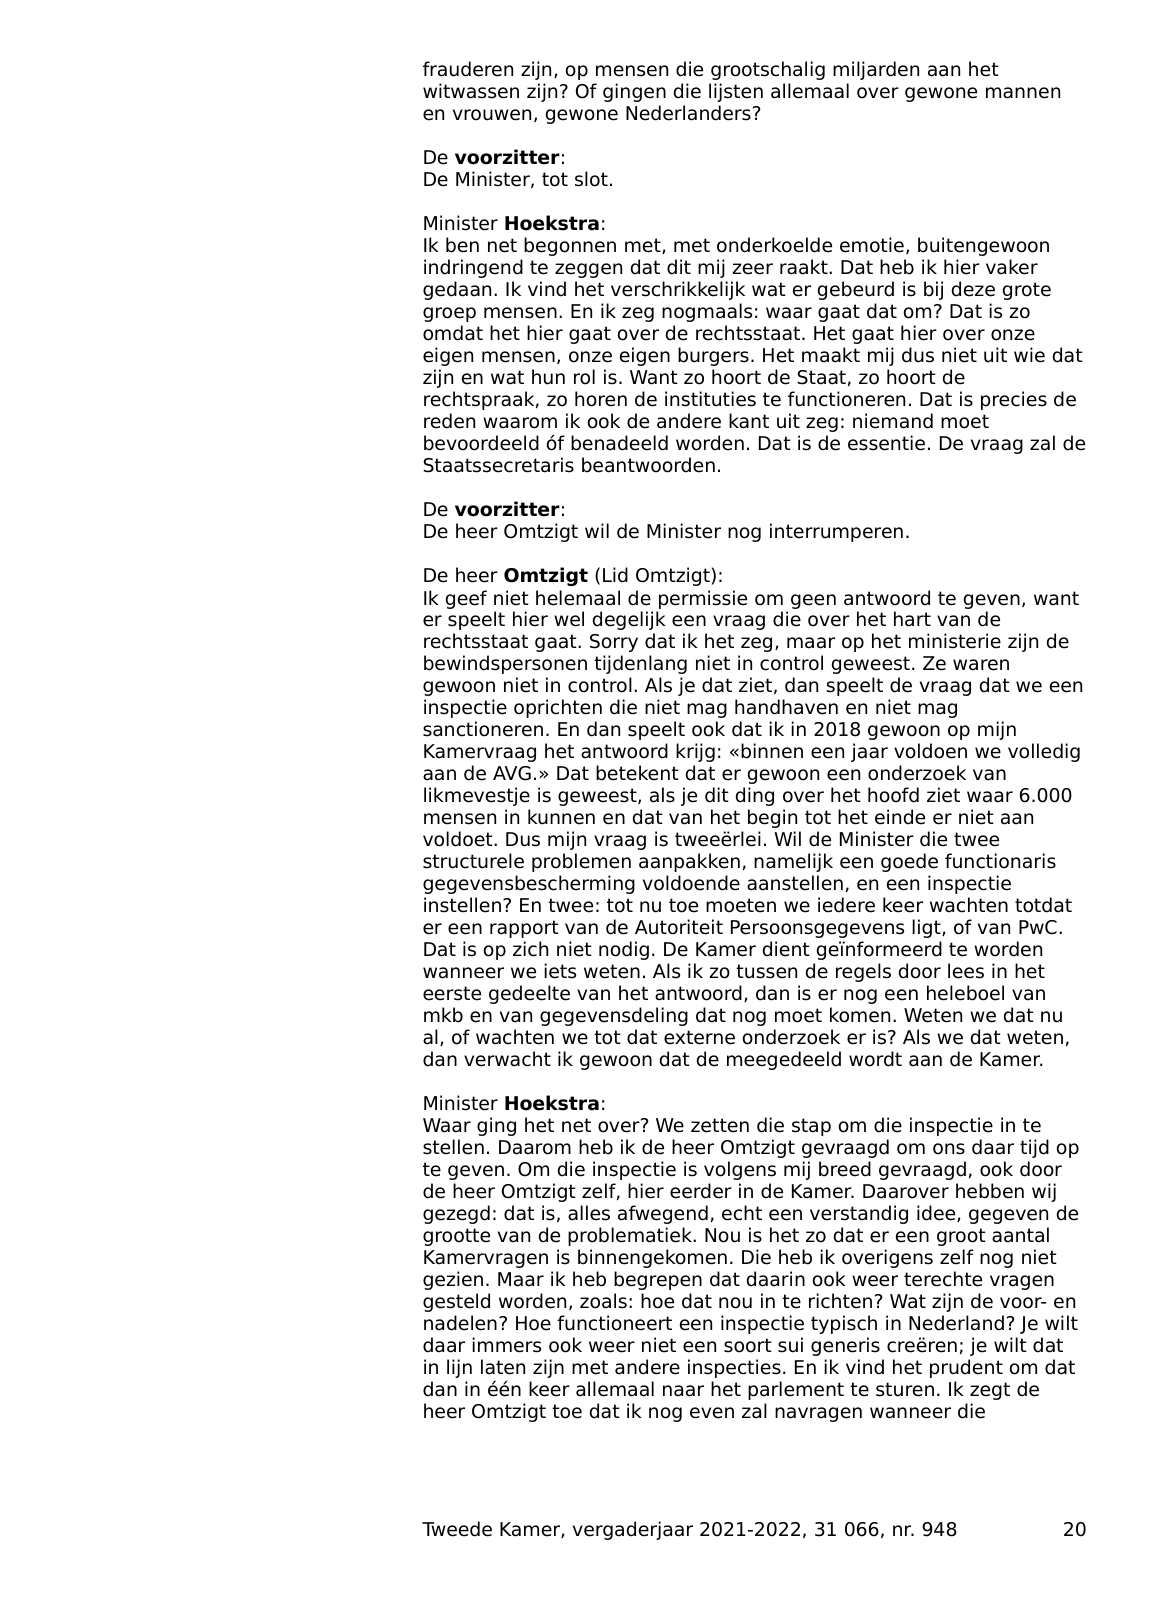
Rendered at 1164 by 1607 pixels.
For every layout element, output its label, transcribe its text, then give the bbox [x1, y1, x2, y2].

text De voorzitter: [422, 499, 1087, 521]
text Minister Hoekstra: [422, 1093, 1087, 1115]
text De Minister, tot slot. [422, 169, 1087, 191]
text Minister Hoekstra: [422, 213, 1087, 235]
text De heer Omtzigt (Lid Omtzigt): [422, 565, 1087, 587]
text Ik ben net begonnen met, met onderkoelde emotie, buitengewoon indringend te zeggen dat dit mij zeer raakt. Dat heb ik hier vaker gedaan. Ik vind het verschrikkelijk wat er gebeurd is bij deze grote groep mensen. En ik zeg nogmaals: waar gaat dat om? Dat is zo omdat het hier gaat over de rechtsstaat. Het gaat hier over onze eigen mensen, onze eigen burgers. Het maakt mij dus niet uit wie dat zijn en wat hun rol is. Want zo hoort de Staat, zo hoort de rechtspraak, zo horen de instituties te functioneren. Dat is precies de reden waarom ik ook de andere kant uit zeg: niemand moet bevoordeeld óf benadeeld worden. Dat is de essentie. De vraag zal de Staatssecretaris beantwoorden. [422, 235, 1087, 477]
text Ik geef niet helemaal de permissie om geen antwoord te geven, want er speelt hier wel degelijk een vraag die over het hart van de rechtsstaat gaat. Sorry dat ik het zeg, maar op het ministerie zijn de bewindspersonen tijdenlang niet in control geweest. Ze waren gewoon niet in control. Als je dat ziet, dan speelt de vraag dat we een inspectie oprichten die niet mag handhaven en niet mag sanctioneren. En dan speelt ook dat ik in 2018 gewoon op mijn Kamervraag het antwoord krijg: «binnen een jaar voldoen we volledig aan de AVG.» Dat betekent dat er gewoon een onderzoek van likmevestje is geweest, als je dit ding over het hoofd ziet waar 6.000 mensen in kunnen en dat van het begin tot het einde er niet aan voldoet. Dus mijn vraag is tweeërlei. Wil de Minister die twee structurele problemen aanpakken, namelijk een goede functionaris gegevensbescherming voldoende aanstellen, en een inspectie instellen? En twee: tot nu toe moeten we iedere keer wachten totdat er een rapport van de Autoriteit Persoonsgegevens ligt, of van PwC. Dat is op zich niet nodig. De Kamer dient geïnformeerd te worden wanneer we iets weten. Als ik zo tussen de regels door lees in het eerste gedeelte van het antwoord, dan is er nog een heleboel van mkb en van gegevensdeling dat nog moet komen. Weten we dat nu al, of wachten we tot dat externe onderzoek er is? Als we dat weten, dan verwacht ik gewoon dat de meegedeeld wordt aan de Kamer. [422, 587, 1087, 1071]
text De voorzitter: [422, 147, 1087, 169]
text frauderen zijn, op mensen die grootschalig miljarden aan het witwassen zijn? Of gingen die lijsten allemaal over gewone mannen en vrouwen, gewone Nederlanders? [422, 59, 1087, 125]
text Waar ging het net over? We zetten die stap om die inspectie in te stellen. Daarom heb ik de heer Omtzigt gevraagd om ons daar tijd op te geven. Om die inspectie is volgens mij breed gevraagd, ook door de heer Omtzigt zelf, hier eerder in de Kamer. Daarover hebben wij gezegd: dat is, alles afwegend, echt een verstandig idee, gegeven de grootte van de problematiek. Nou is het zo dat er een groot aantal Kamervragen is binnengekomen. Die heb ik overigens zelf nog niet gezien. Maar ik heb begrepen dat daarin ook weer terechte vragen gesteld worden, zoals: hoe dat nou in te richten? Wat zijn de voor- en nadelen? Hoe functioneert een inspectie typisch in Nederland? Je wilt daar immers ook weer niet een soort sui generis creëren; je wilt dat in lijn laten zijn met andere inspecties. En ik vind het prudent om dat dan in één keer allemaal naar het parlement te sturen. Ik zegt de heer Omtzigt toe dat ik nog even zal navragen wanneer die [422, 1115, 1087, 1423]
text De heer Omtzigt wil de Minister nog interrumperen. [422, 521, 1087, 543]
